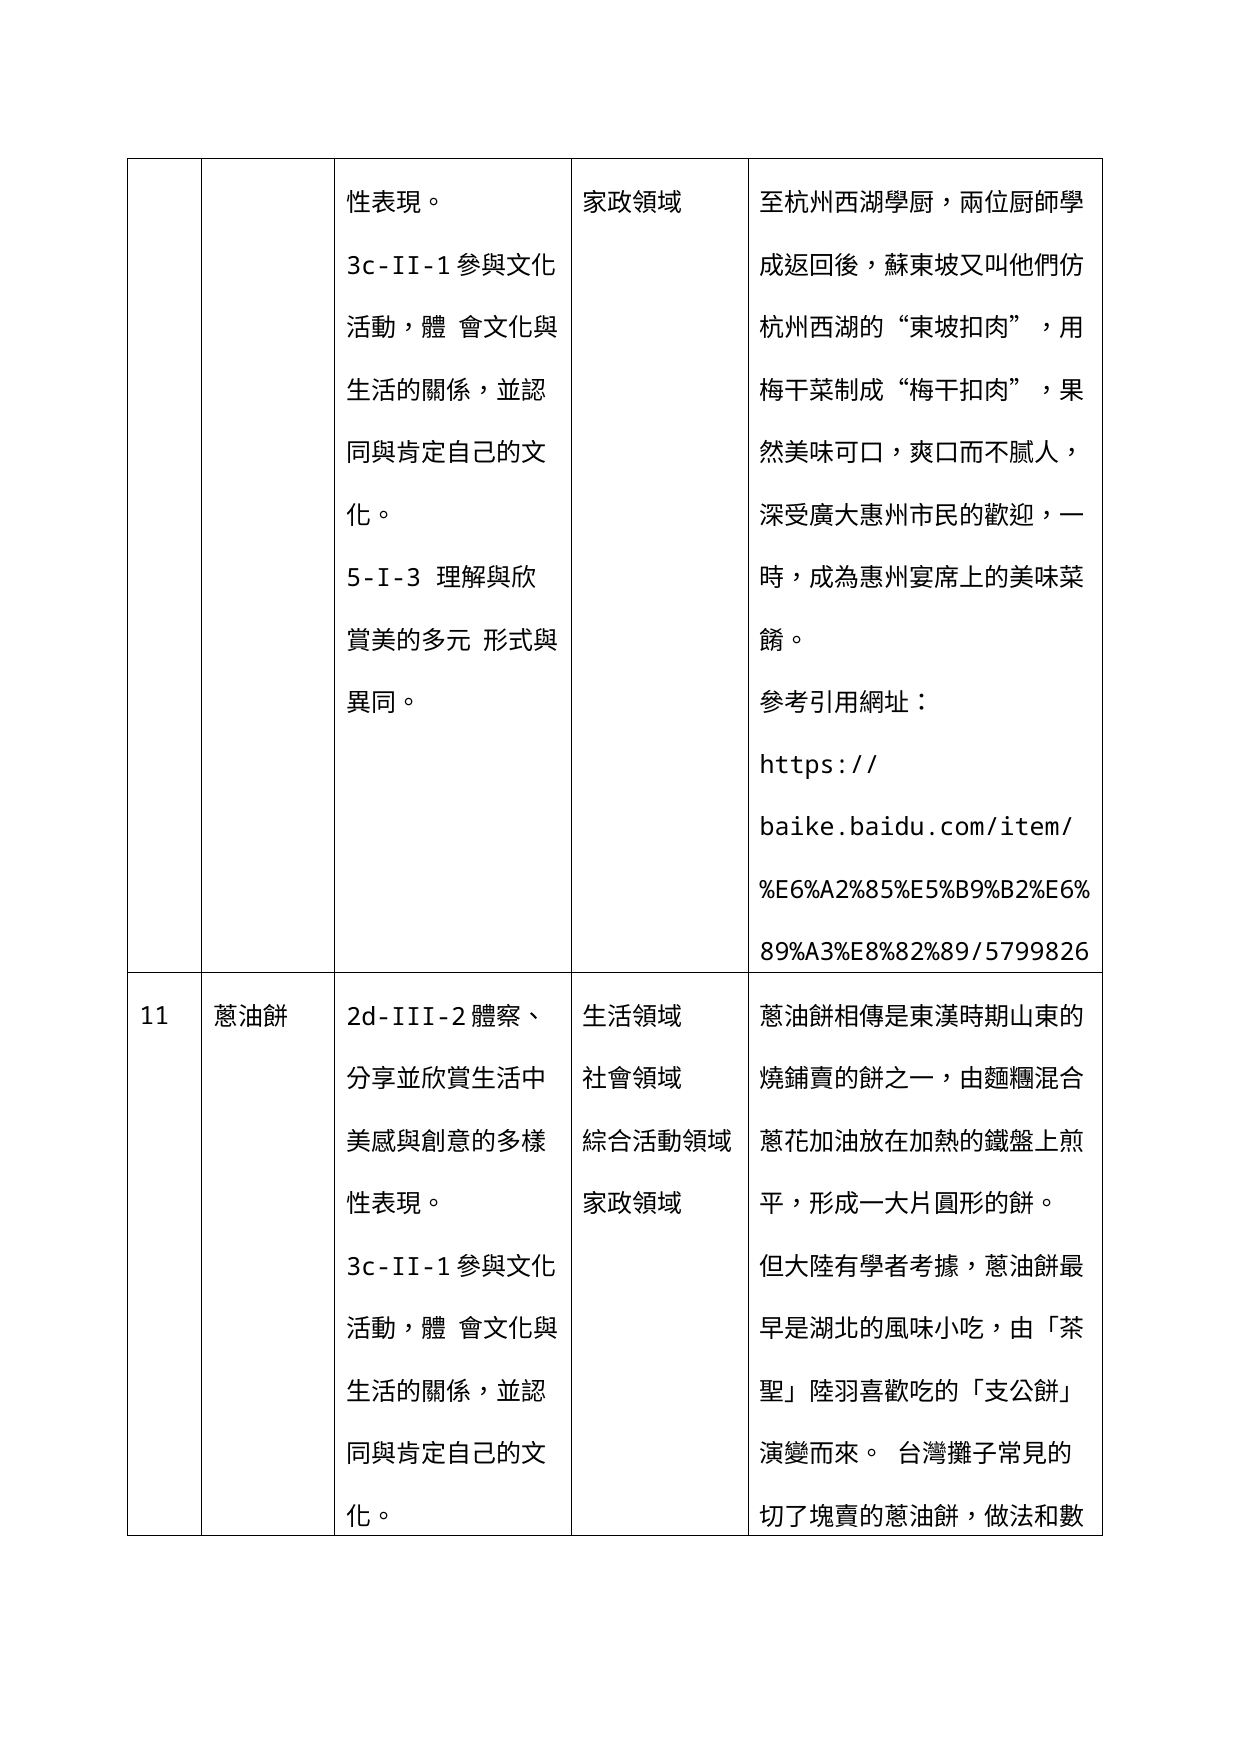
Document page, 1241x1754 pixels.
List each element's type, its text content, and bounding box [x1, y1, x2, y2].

table_cell 性表現。 3c-II-1參與文化活動，體 會文化與生活的關係，並認同與肯定自己的文化。 5-I-3 理解與欣賞美的多元 形式與異同。 [335, 159, 571, 972]
table_cell 家政領域 [572, 159, 748, 972]
table_cell 11 [128, 973, 201, 1535]
table_cell 2d-III-2體察、分享並欣賞生活中美感與創意的多樣性表現。 3c-II-1參與文化活動，體 會文化與生活的關係，並認同與肯定自己的文化。 [335, 973, 571, 1535]
table_cell [128, 159, 201, 972]
table_cell 生活領域 社會領域 綜合活動領域 家政領域 [572, 973, 748, 1535]
table_cell [202, 159, 334, 972]
table_cell 蔥油餅 [202, 973, 334, 1535]
table_cell 蔥油餅相傳是東漢時期山東的燒鋪賣的餅之一，由麵糰混合蔥花加油放在加熱的鐵盤上煎平，形成一大片圓形的餅。 但大陸有學者考據，蔥油餅最早是湖北的風味小吃，由「茶聖」陸羽喜歡吃的「支公餅」演變而來。 台灣攤子常見的切了塊賣的蔥油餅，做法和數 [749, 973, 1102, 1535]
table_cell 至杭州西湖學厨，兩位厨師學成返回後，蘇東坡又叫他們仿杭州西湖的“東坡扣肉”，用梅干菜制成“梅干扣肉”，果然美味可口，爽口而不腻人，深受廣大惠州市民的歡迎，一時，成為惠州宴席上的美味菜餚。 參考引用網址： https://baike.baidu.com/item/%E6%A2%85%E5%B9%B2%E6%89%A3%E8%82%89/5799826 [749, 159, 1102, 972]
